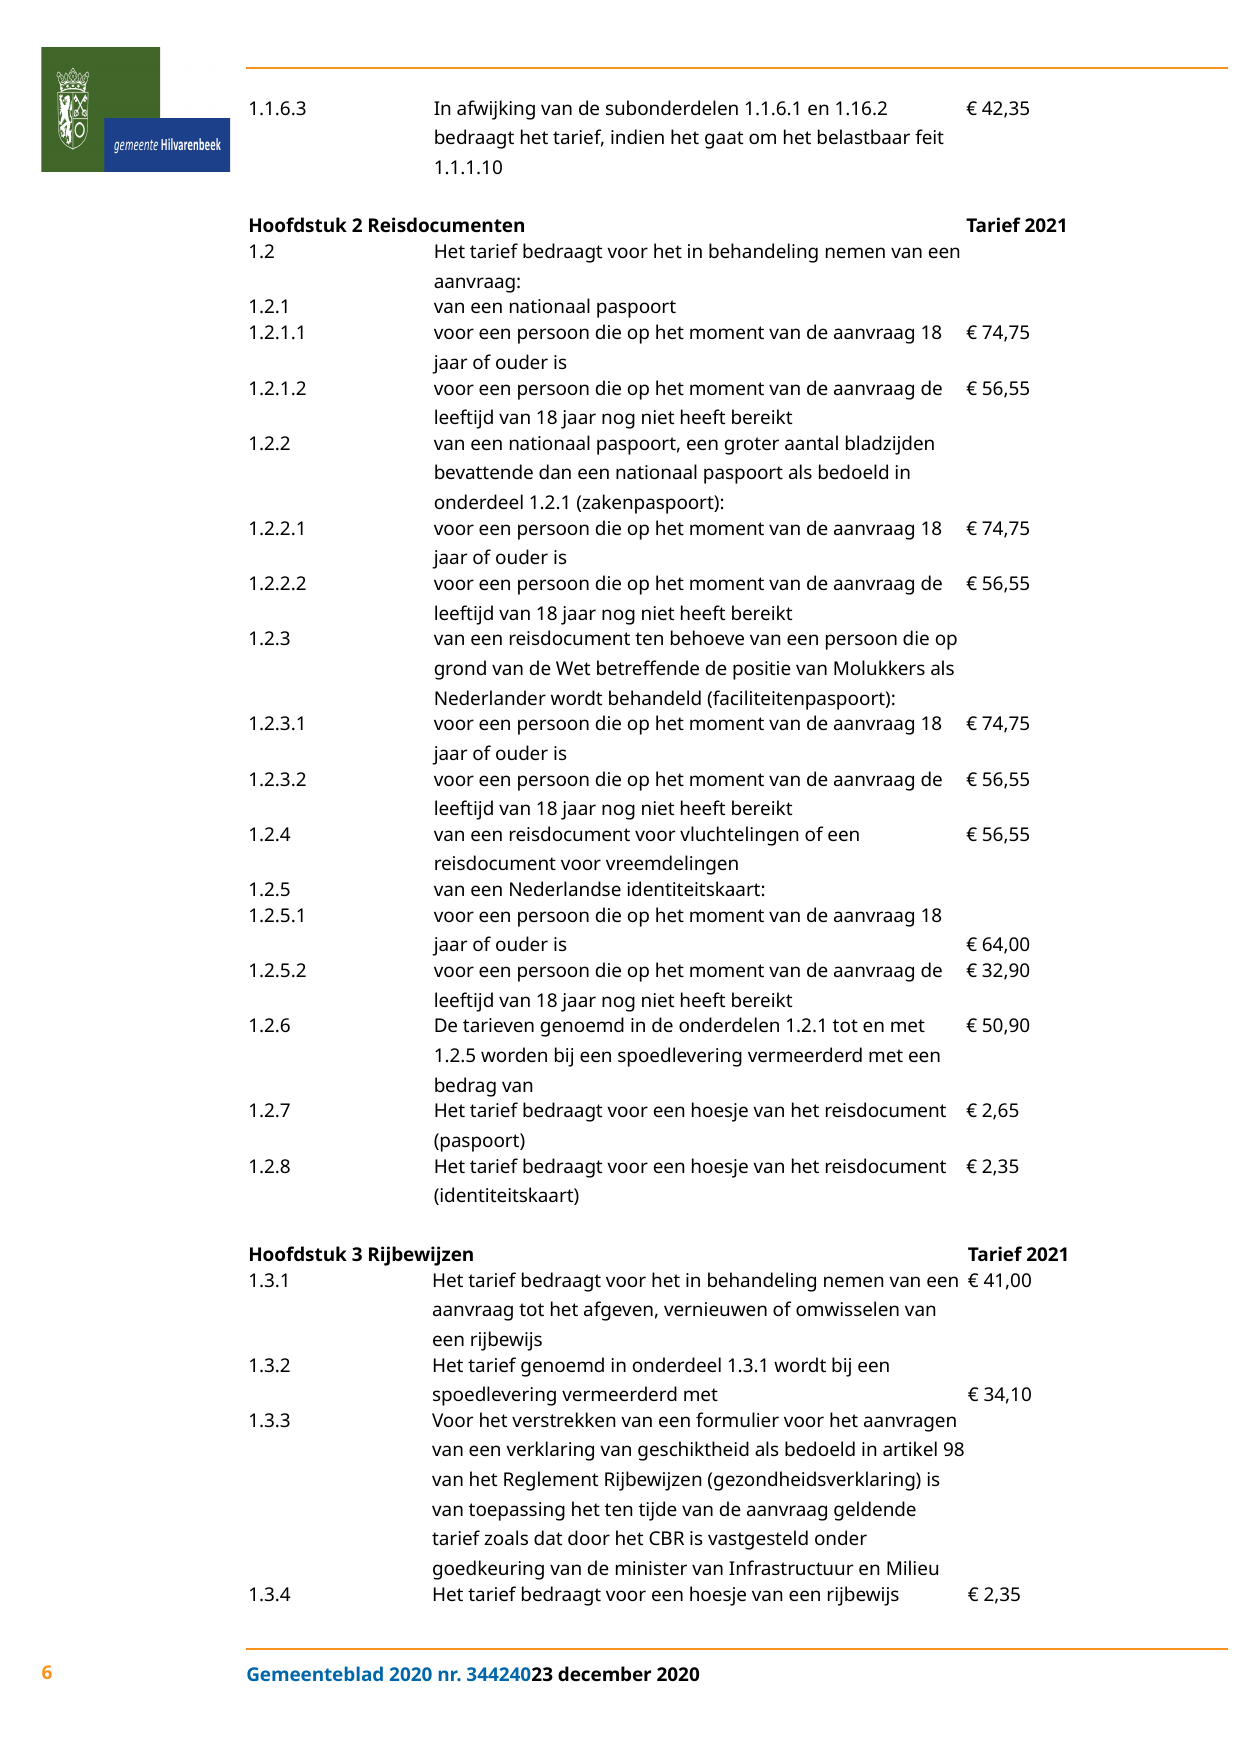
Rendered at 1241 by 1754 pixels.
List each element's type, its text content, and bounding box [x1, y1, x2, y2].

table_cell van een nationaal paspoort, een groter aantal bladzijden bevattende dan een nationaal paspoort als bedoeld in onderdeel 1.2.1 (zakenpaspoort): [434, 430, 966, 515]
table_cell € 34,10 [968, 1352, 1152, 1407]
table_cell 1.2.3.1 [248, 710, 433, 766]
table_cell 1.1.6.3 [248, 95, 433, 180]
table_cell 1.2.2.2 [248, 570, 433, 626]
table_cell 1.2.6 [248, 1013, 433, 1098]
table_cell € 32,90 [966, 958, 1152, 1013]
table_header Hoofdstuk 2 Reisdocumenten [248, 213, 966, 238]
table_cell van een Nederlandse identiteitskaart: [434, 876, 966, 902]
table_cell [966, 294, 1152, 319]
table_cell 1.2.1.1 [248, 319, 433, 375]
table_cell Het tarief bedraagt voor het in behandeling nemen van een aanvraag: [434, 238, 966, 294]
table_cell Het tarief bedraagt voor het in behandeling nemen van een aanvraag tot het afgeven, vernieuwen of omwisselen van een rijbewijs [432, 1267, 968, 1352]
table_cell € 50,90 [966, 1013, 1152, 1098]
table_cell € 64,00 [966, 902, 1152, 957]
table_cell Het tarief genoemd in onderdeel 1.3.1 wordt bij een spoedlevering vermeerderd met [432, 1352, 968, 1407]
table_cell 1.2.1 [248, 294, 433, 319]
table_cell In afwijking van de subonderdelen 1.1.6.1 en 1.16.2 bedraagt het tarief, indien het gaat om het belastbaar feit 1.1.1.10 [434, 95, 966, 180]
table_cell 1.2.4 [248, 821, 433, 876]
table_cell De tarieven genoemd in de onderdelen 1.2.1 tot en met 1.2.5 worden bij een spoedlevering vermeerderd met een bedrag van [434, 1013, 966, 1098]
table_cell 1.2 [248, 238, 433, 294]
table_cell voor een persoon die op het moment van de aanvraag 18 jaar of ouder is [434, 319, 966, 375]
table_cell [966, 626, 1152, 710]
table_cell voor een persoon die op het moment van de aanvraag de leeftijd van 18 jaar nog niet heeft bereikt [434, 375, 966, 430]
table_cell € 2,35 [966, 1153, 1152, 1208]
table_cell 1.3.3 [248, 1407, 432, 1581]
table_cell 1.3.1 [248, 1267, 432, 1352]
table_cell 1.2.5.2 [248, 958, 433, 1013]
table_cell € 56,55 [966, 821, 1152, 876]
table_cell € 42,35 [966, 95, 1152, 180]
table_cell voor een persoon die op het moment van de aanvraag 18 jaar of ouder is [434, 515, 966, 570]
table_cell [966, 238, 1152, 294]
table_header Tarief 2021 [966, 213, 1152, 238]
table_cell van een reisdocument ten behoeve van een persoon die op grond van de Wet betreffende de positie van Molukkers als Nederlander wordt behandeld (faciliteitenpaspoort): [434, 626, 966, 710]
table_cell 1.2.2 [248, 430, 433, 515]
table_cell 1.2.7 [248, 1098, 433, 1153]
table_cell van een reisdocument voor vluchtelingen of een reisdocument voor vreemdelingen [434, 821, 966, 876]
table_cell voor een persoon die op het moment van de aanvraag 18 jaar of ouder is [434, 902, 966, 957]
table_cell 1.2.3.2 [248, 766, 433, 821]
table_cell 1.2.5 [248, 876, 433, 902]
table_cell 1.3.4 [248, 1581, 432, 1606]
table_cell € 74,75 [966, 515, 1152, 570]
table_cell van een nationaal paspoort [434, 294, 966, 319]
table_cell € 56,55 [966, 375, 1152, 430]
table_cell 1.2.2.1 [248, 515, 433, 570]
table_cell € 41,00 [968, 1267, 1152, 1352]
table_cell Het tarief bedraagt voor een hoesje van het reisdocument (identiteitskaart) [434, 1153, 966, 1208]
table_cell 1.2.3 [248, 626, 433, 710]
table_header Tarief 2021 [968, 1241, 1152, 1267]
table_cell 1.3.2 [248, 1352, 432, 1407]
table_cell € 2,35 [968, 1581, 1152, 1606]
table_cell [968, 1407, 1152, 1581]
table_cell € 2,65 [966, 1098, 1152, 1153]
table_cell 1.2.1.2 [248, 375, 433, 430]
table_cell € 74,75 [966, 710, 1152, 766]
table_cell voor een persoon die op het moment van de aanvraag de leeftijd van 18 jaar nog niet heeft bereikt [434, 570, 966, 626]
table_cell € 56,55 [966, 766, 1152, 821]
table_cell voor een persoon die op het moment van de aanvraag de leeftijd van 18 jaar nog niet heeft bereikt [434, 958, 966, 1013]
table_cell voor een persoon die op het moment van de aanvraag 18 jaar of ouder is [434, 710, 966, 766]
table_cell [966, 430, 1152, 515]
table_cell 1.2.8 [248, 1153, 433, 1208]
table_cell 1.2.5.1 [248, 902, 433, 957]
table_cell Voor het verstrekken van een formulier voor het aanvragen van een verklaring van geschiktheid als bedoeld in artikel 98 van het Reglement Rijbewijzen (gezondheidsverklaring) is van toepassing het ten tijde van de aanvraag geldende tarief zoals dat door het CBR is vastgesteld onder goedkeuring van de minister van Infrastructuur en Milieu [432, 1407, 968, 1581]
table_cell voor een persoon die op het moment van de aanvraag de leeftijd van 18 jaar nog niet heeft bereikt [434, 766, 966, 821]
table_header Hoofdstuk 3 Rijbewijzen [248, 1241, 968, 1267]
table_cell Het tarief bedraagt voor een hoesje van een rijbewijs [432, 1581, 968, 1606]
table_cell € 56,55 [966, 570, 1152, 626]
table_cell Het tarief bedraagt voor een hoesje van het reisdocument (paspoort) [434, 1098, 966, 1153]
table_cell [966, 876, 1152, 902]
table_cell € 74,75 [966, 319, 1152, 375]
picture [41, 47, 231, 172]
